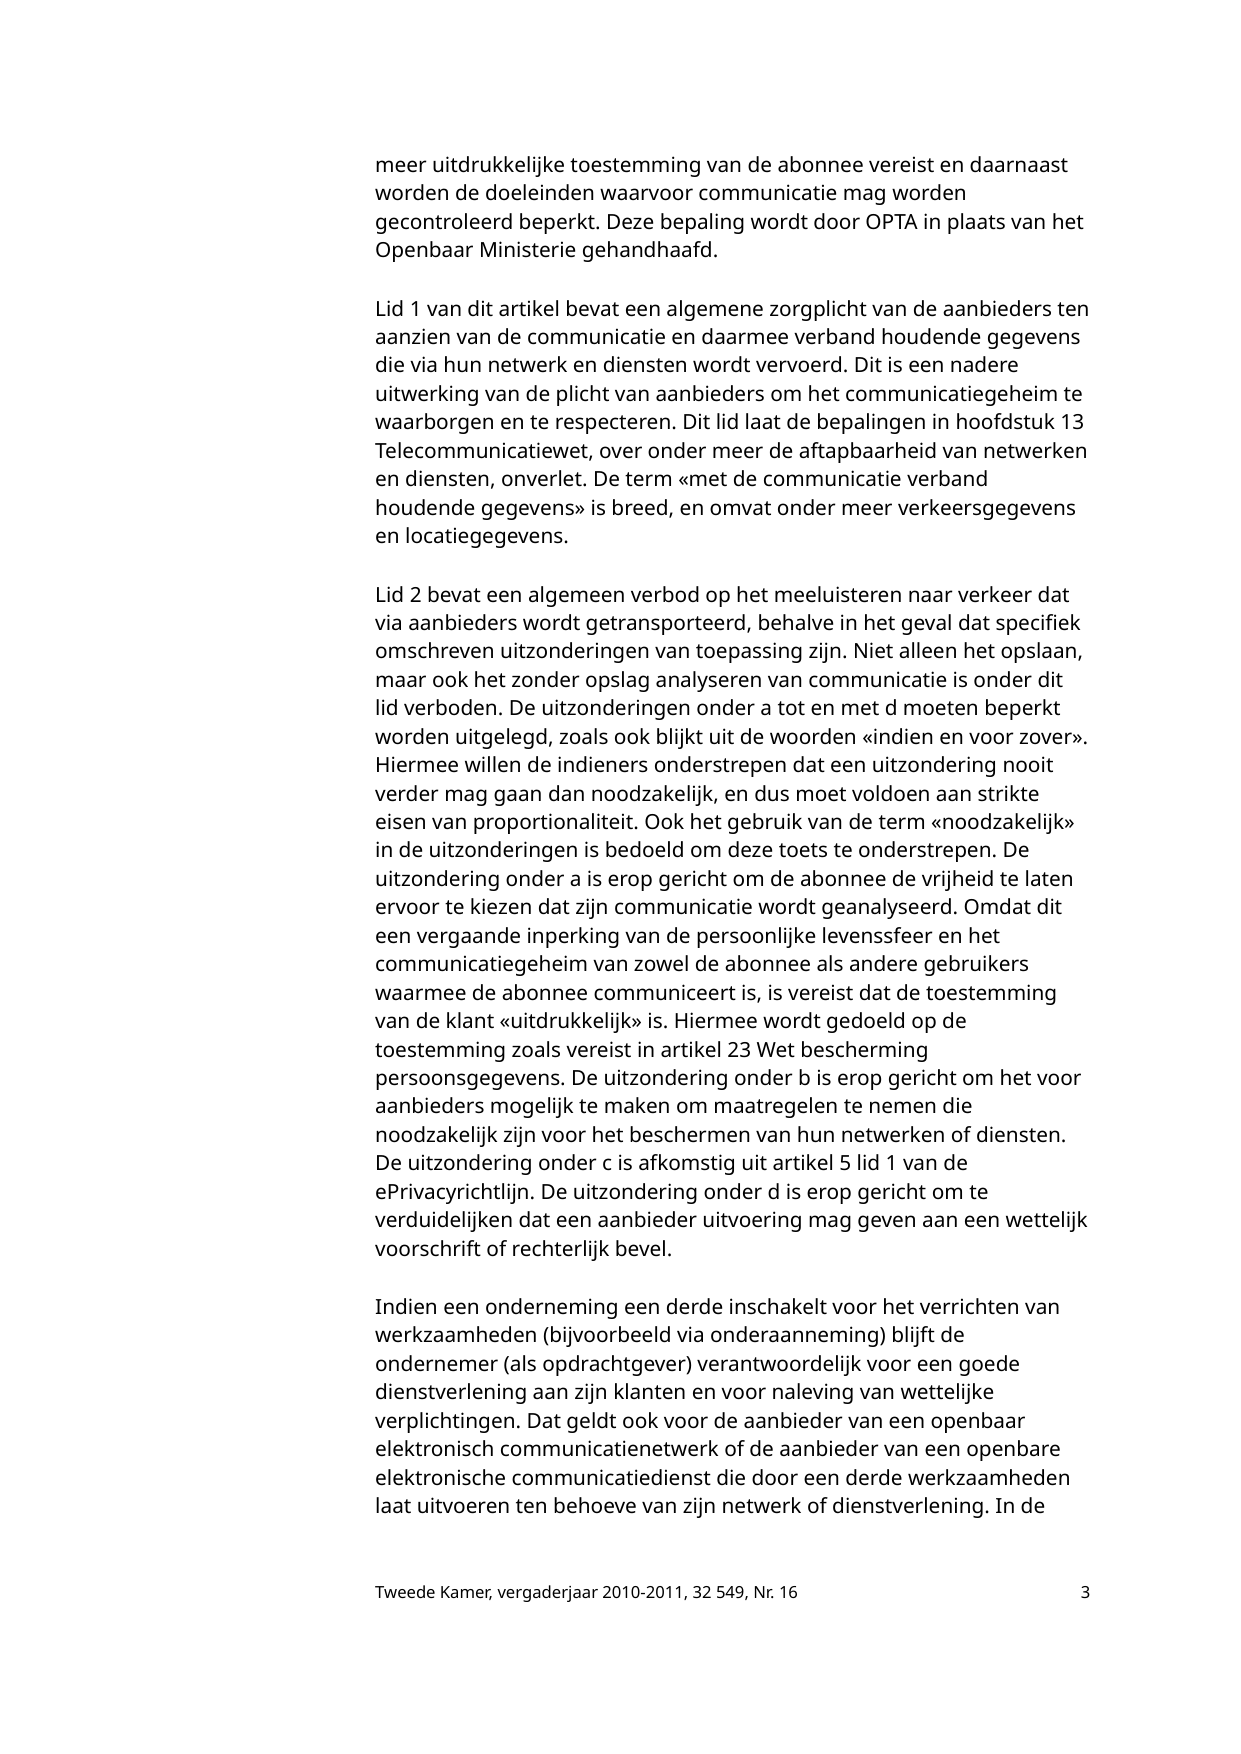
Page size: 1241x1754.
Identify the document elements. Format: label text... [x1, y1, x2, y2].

text Indien een onderneming een derde inschakelt voor het verrichten van werkzaamheden (bijvoorbeeld via onderaanneming) blijft de ondernemer (als opdrachtgever) verantwoordelijk voor een goede dienstverlening aan zijn klanten en voor naleving van wettelijke verplichtingen. Dat geldt ook voor de aanbieder van een openbaar elektronisch communicatienetwerk of de aanbieder van een openbare elektronische communicatiedienst die door een derde werkzaamheden laat uitvoeren ten behoeve van zijn netwerk of dienstverlening. In de [375, 1292, 1090, 1520]
text meer uitdrukkelijke toestemming van de abonnee vereist en daarnaast worden de doeleinden waarvoor communicatie mag worden gecontroleerd beperkt. Deze bepaling wordt door OPTA in plaats van het Openbaar Ministerie gehandhaafd. [375, 150, 1090, 264]
text Lid 1 van dit artikel bevat een algemene zorgplicht van de aanbieders ten aanzien van de communicatie en daarmee verband houdende gegevens die via hun netwerk en diensten wordt vervoerd. Dit is een nadere uitwerking van de plicht van aanbieders om het communicatiegeheim te waarborgen en te respecteren. Dit lid laat de bepalingen in hoofdstuk 13 Telecommunicatiewet, over onder meer de aftapbaarheid van netwerken en diensten, onverlet. De term «met de communicatie verband houdende gegevens» is breed, en omvat onder meer verkeersgegevens en locatiegegevens. [375, 294, 1090, 550]
text Lid 2 bevat een algemeen verbod op het meeluisteren naar verkeer dat via aanbieders wordt getransporteerd, behalve in het geval dat specifiek omschreven uitzonderingen van toepassing zijn. Niet alleen het opslaan, maar ook het zonder opslag analyseren van communicatie is onder dit lid verboden. De uitzonderingen onder a tot en met d moeten beperkt worden uitgelegd, zoals ook blijkt uit de woorden «indien en voor zover». Hiermee willen de indieners onderstrepen dat een uitzondering nooit verder mag gaan dan noodzakelijk, en dus moet voldoen aan strikte eisen van proportionaliteit. Ook het gebruik van de term «noodzakelijk» in de uitzonderingen is bedoeld om deze toets te onderstrepen. De uitzondering onder a is erop gericht om de abonnee de vrijheid te laten ervoor te kiezen dat zijn communicatie wordt geanalyseerd. Omdat dit een vergaande inperking van de persoonlijke levenssfeer en het communicatiegeheim van zowel de abonnee als andere gebruikers waarmee de abonnee communiceert is, is vereist dat de toestemming van de klant «uitdrukkelijk» is. Hiermee wordt gedoeld op de toestemming zoals vereist in artikel 23 Wet bescherming persoonsgegevens. De uitzondering onder b is erop gericht om het voor aanbieders mogelijk te maken om maatregelen te nemen die noodzakelijk zijn voor het beschermen van hun netwerken of diensten. De uitzondering onder c is afkomstig uit artikel 5 lid 1 van de ePrivacyrichtlijn. De uitzondering onder d is erop gericht om te verduidelijken dat een aanbieder uitvoering mag geven aan een wettelijk voorschrift of rechterlijk bevel. [375, 580, 1090, 1262]
